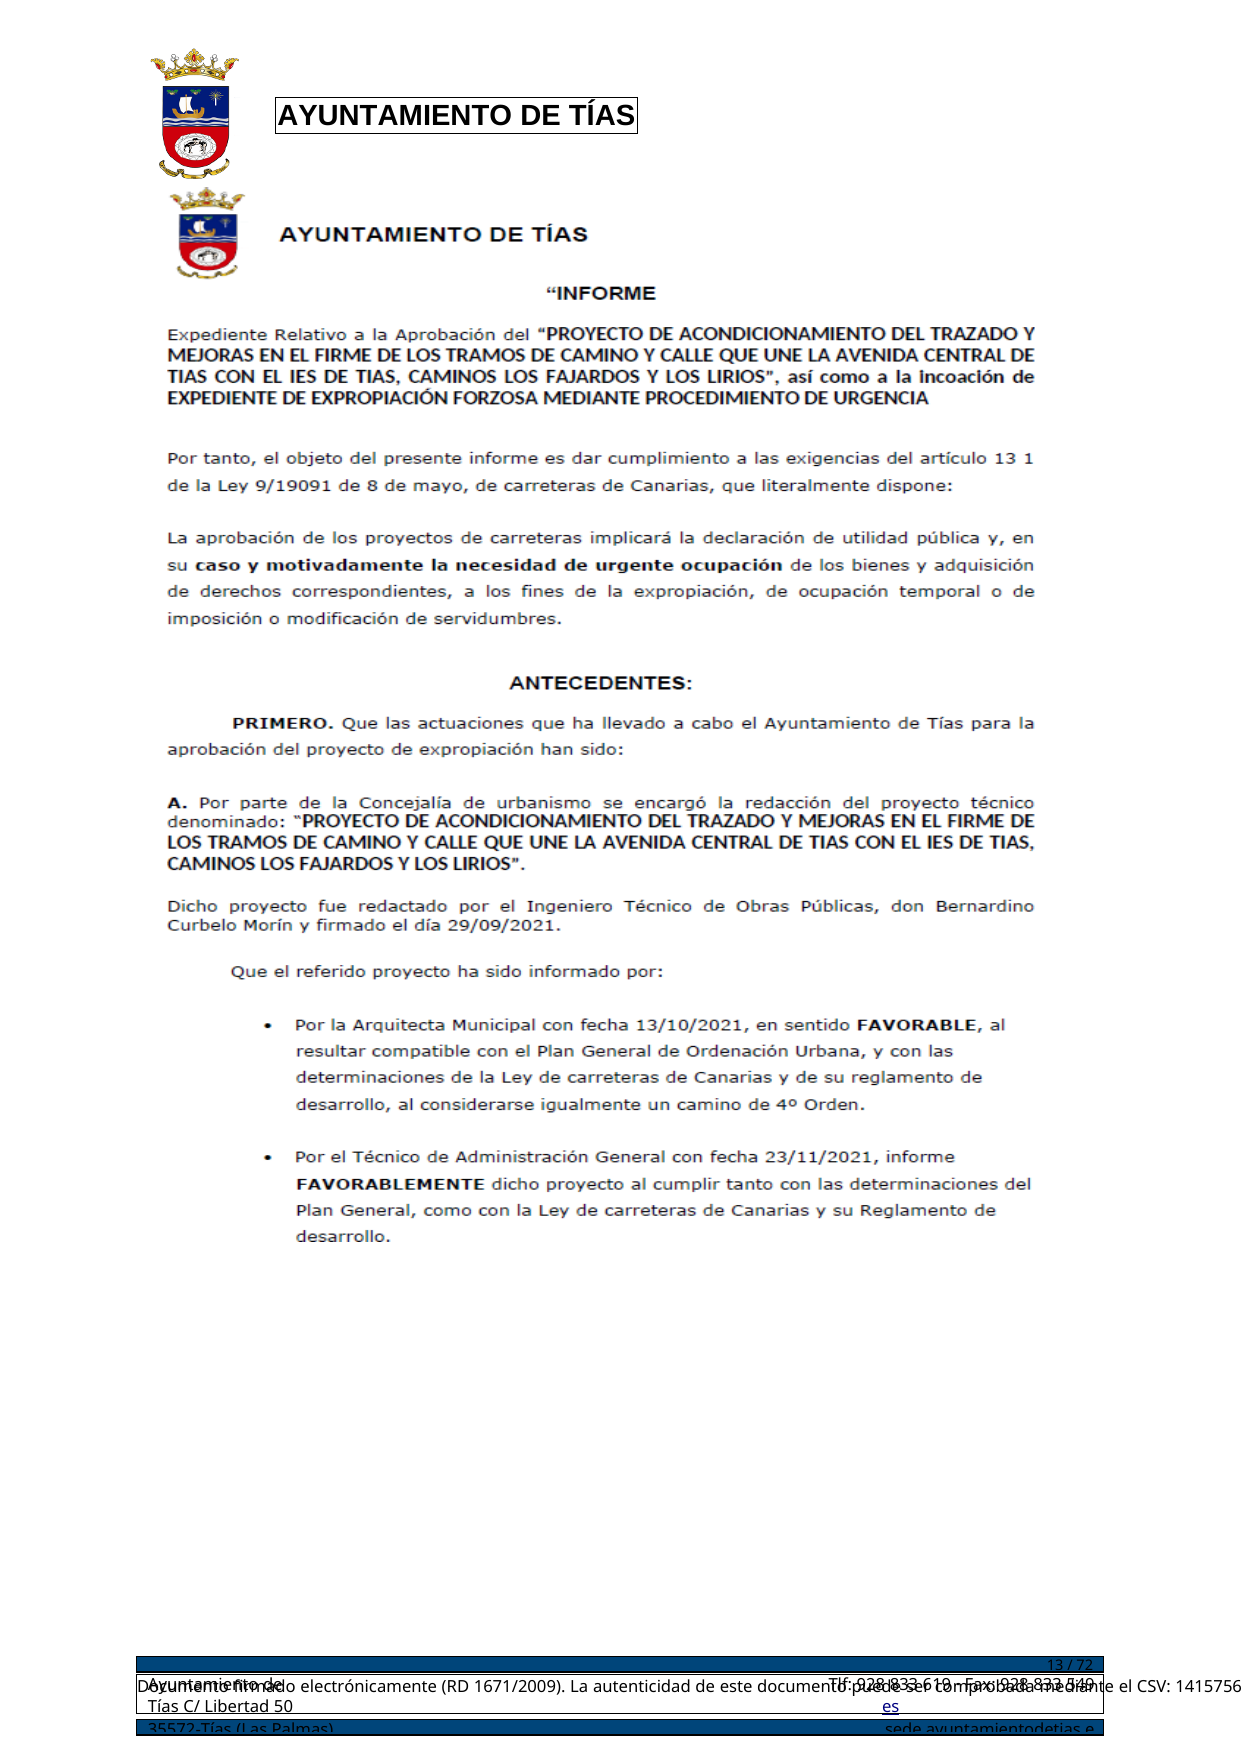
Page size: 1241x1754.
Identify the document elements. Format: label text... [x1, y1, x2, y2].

text 13 / 72 [135, 1654, 1093, 1674]
picture [150, 48, 241, 179]
picture [166, 187, 1035, 1242]
